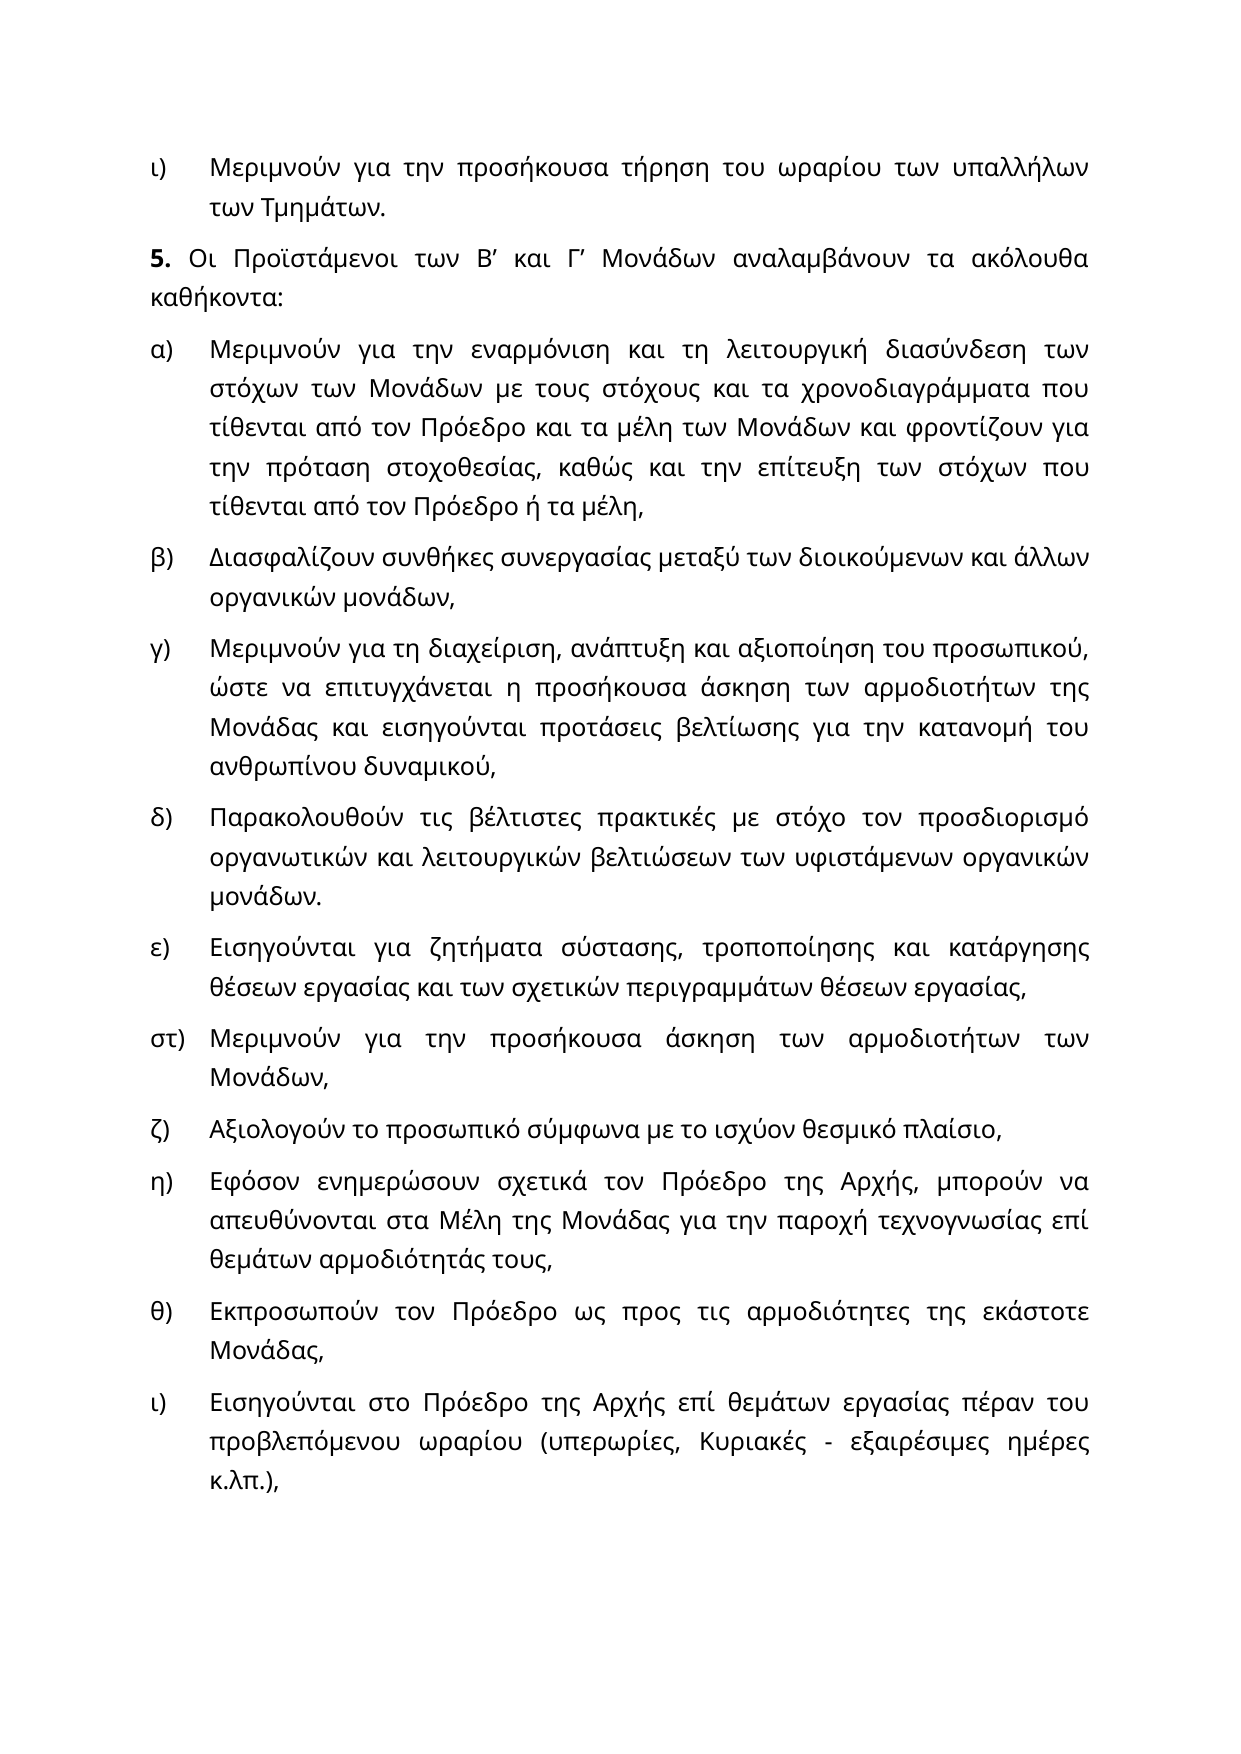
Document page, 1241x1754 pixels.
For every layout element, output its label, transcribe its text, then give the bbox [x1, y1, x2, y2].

list ε) Εισηγούνται για ζητήματα σύστασης, τροποποίησης και κατάργησης θέσεων εργασίας και των σχετικών περιγραμμάτων θέσεων εργασίας, [150, 930, 1090, 1003]
list ι) Εισηγούνται στο Πρόεδρο της Αρχής επί θεμάτων εργασίας πέραν του προβλεπόμενου ωραρίου (υπερωρίες, Κυριακές - εξαιρέσιμες ημέρες κ.λπ.), [150, 1384, 1090, 1497]
list ζ) Αξιολογούν το προσωπικό σύμφωνα με το ισχύον θεσμικό πλαίσιο, [150, 1112, 1090, 1146]
list α) Μεριμνούν για την εναρμόνιση και τη λειτουργική διασύνδεση των στόχων των Μονάδων με τους στόχους και τα χρονοδιαγράμματα που τίθενται από τον Πρόεδρο και τα μέλη των Μονάδων και φροντίζουν για την πρόταση στοχοθεσίας, καθώς και την επίτευξη των στόχων που τίθενται από τον Πρόεδρο ή τα μέλη, [150, 332, 1090, 522]
list δ) Παρακολουθούν τις βέλτιστες πρακτικές με στόχο τον προσδιορισμό οργανωτικών και λειτουργικών βελτιώσεων των υφιστάμενων οργανικών μονάδων. [150, 800, 1090, 912]
list β) Διασφαλίζουν συνθήκες συνεργασίας μεταξύ των διοικούμενων και άλλων οργανικών μονάδων, [150, 540, 1090, 613]
list γ) Μεριμνούν για τη διαχείριση, ανάπτυξη και αξιοποίηση του προσωπικού, ώστε να επιτυγχάνεται η προσήκουσα άσκηση των αρμοδιοτήτων της Μονάδας και εισηγούνται προτάσεις βελτίωσης για την κατανομή του ανθρωπίνου δυναμικού, [150, 631, 1090, 782]
list στ) Μεριμνούν για την προσήκουσα άσκηση των αρμοδιοτήτων των Μονάδων, [150, 1021, 1090, 1094]
list θ) Εκπροσωπούν τον Πρόεδρο ως προς τις αρμοδιότητες της εκάστοτε Μονάδας, [150, 1293, 1090, 1367]
list ι) Μεριμνούν για την προσήκουσα τήρηση του ωραρίου των υπαλλήλων των Τμημάτων. [150, 150, 1090, 223]
list η) Εφόσον ενημερώσουν σχετικά τον Πρόεδρο της Αρχής, μπορούν να απευθύνονται στα Μέλη της Μονάδας για την παροχή τεχνογνωσίας επί θεμάτων αρμοδιότητάς τους, [150, 1163, 1090, 1276]
text 5. Οι Προϊστάμενοι των Β’ και Γ’ Μονάδων αναλαμβάνουν τα ακόλουθα καθήκοντα: [150, 241, 1090, 314]
